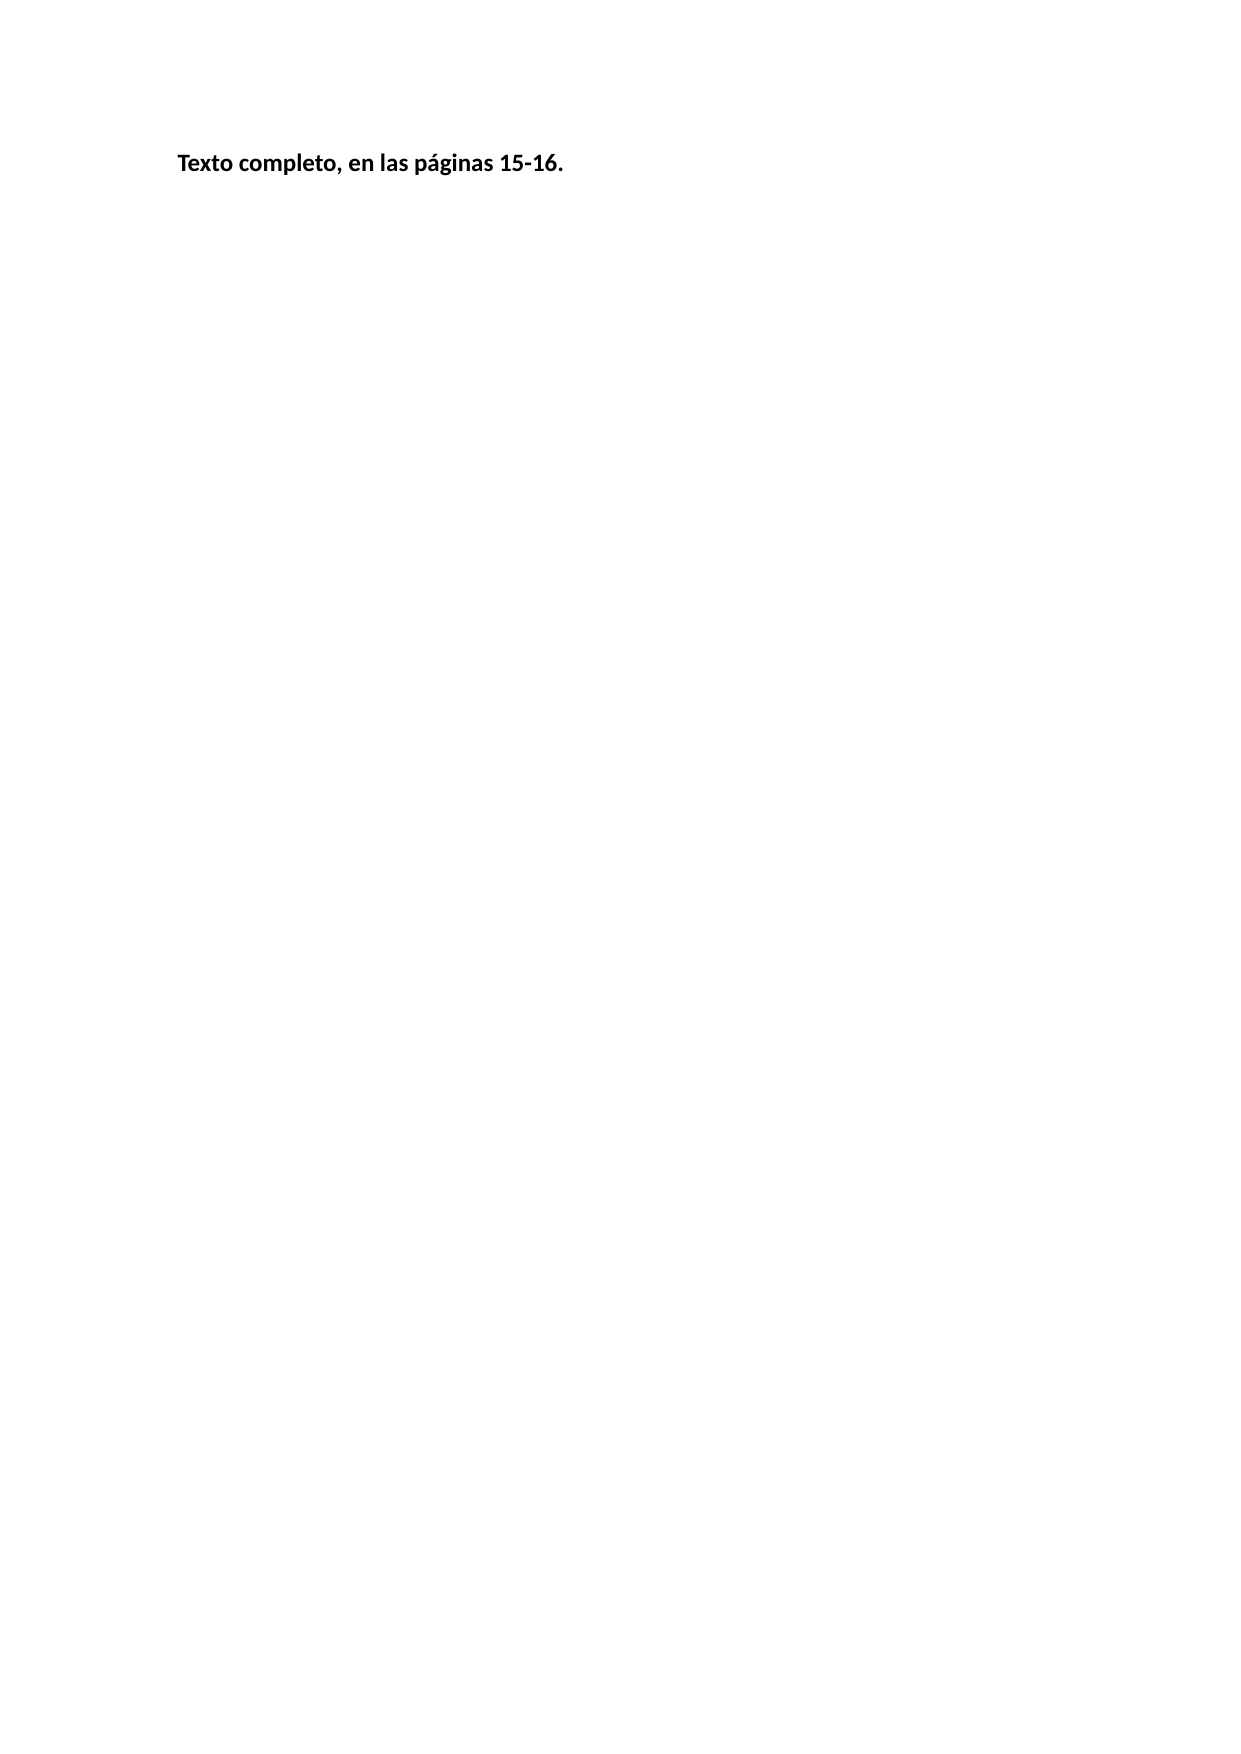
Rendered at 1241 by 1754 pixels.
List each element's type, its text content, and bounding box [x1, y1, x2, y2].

text Texto completo, en las páginas 15-16. [177, 148, 1063, 178]
